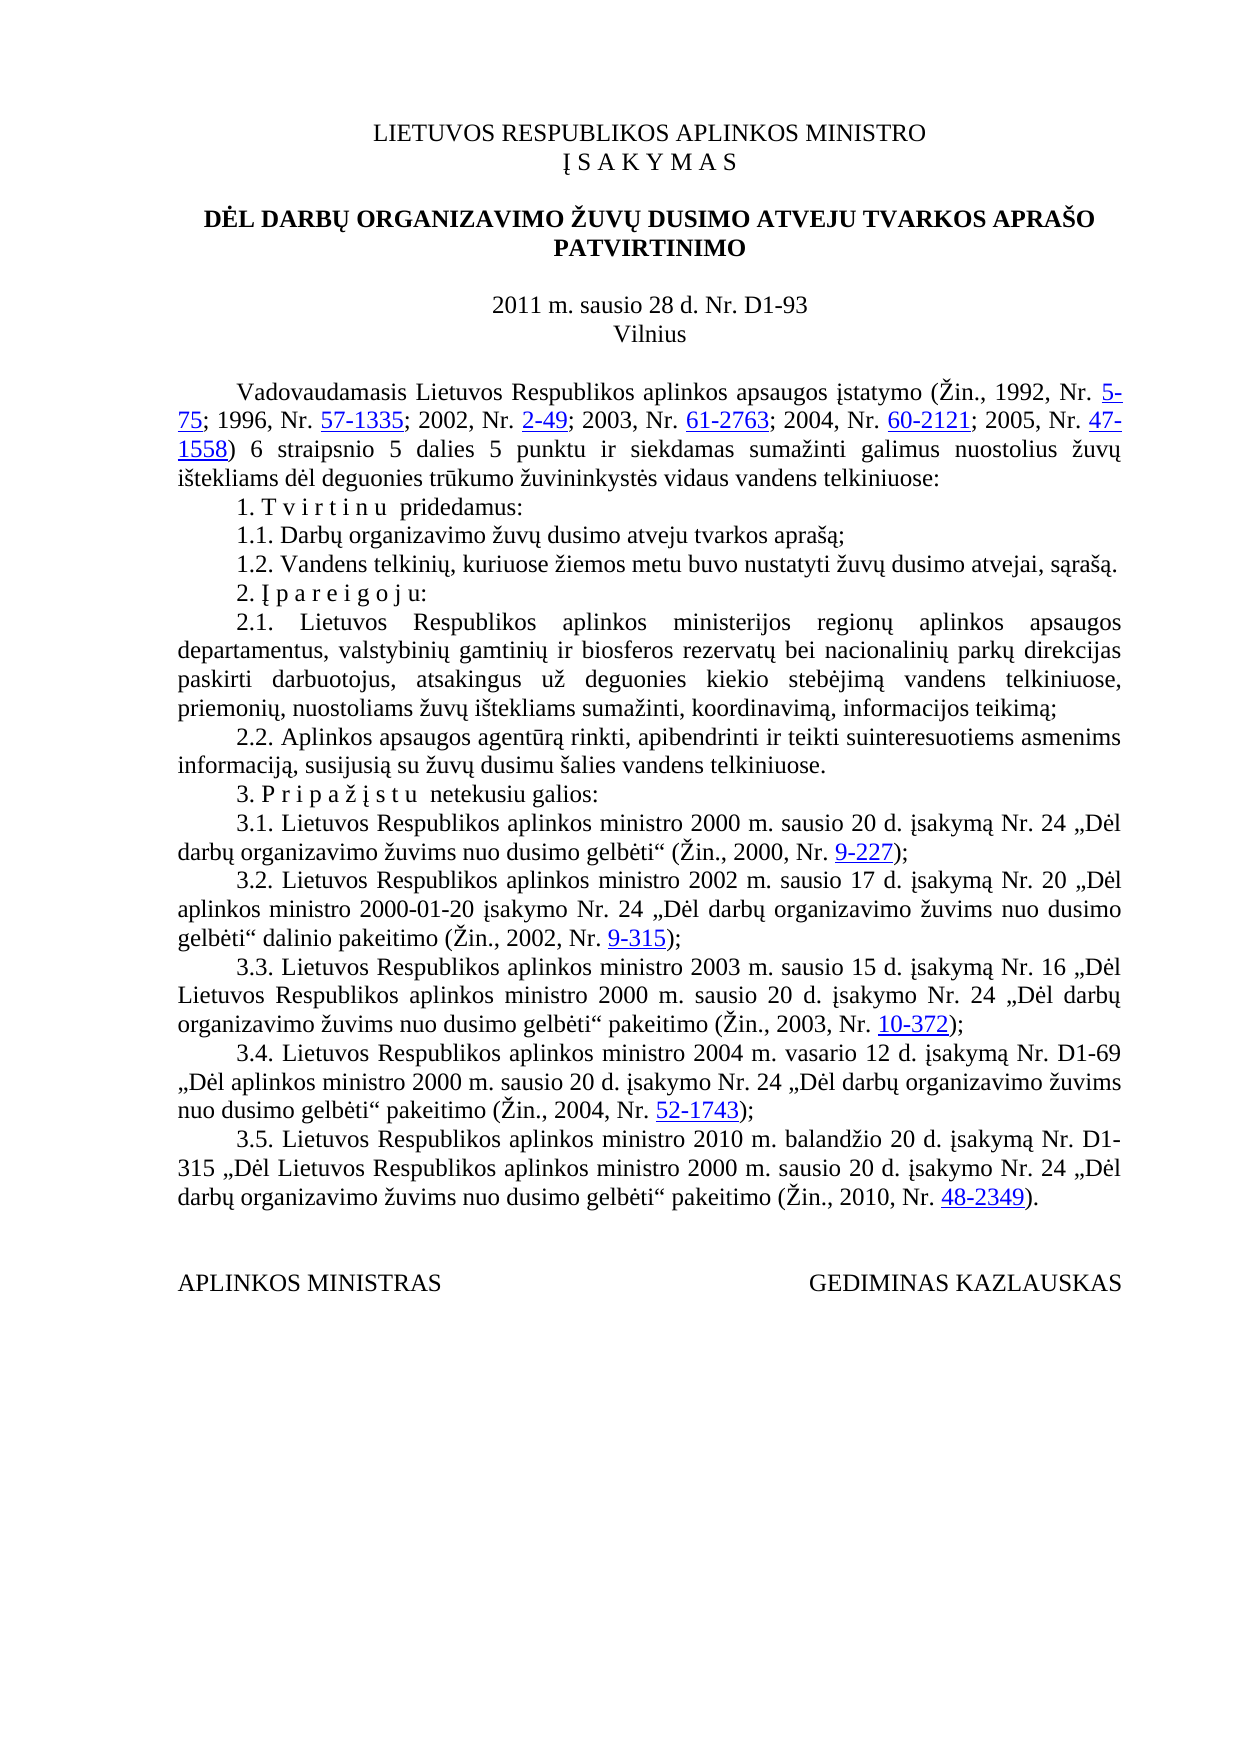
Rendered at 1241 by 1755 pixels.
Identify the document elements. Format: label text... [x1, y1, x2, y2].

text 3.4. Lietuvos Respublikos aplinkos ministro 2004 m. vasario 12 d. įsakymą Nr. D1-69 „Dėl aplinkos ministro 2000 m. sausio 20 d. įsakymo Nr. 24 „Dėl darbų organizavimo žuvims nuo dusimo gelbėti“ pakeitimo (Žin., 2004, Nr. 52-1743); [177, 1038, 1122, 1124]
text 1.1. Darbų organizavimo žuvų dusimo atveju tvarkos aprašą; [177, 521, 1122, 549]
text ĮSAKYMAS [177, 147, 1122, 176]
text 3. Pripažįstu netekusiu galios: [177, 779, 1122, 808]
text 2011 m. sausio 28 d. Nr. D1-93 [177, 291, 1122, 319]
text DĖL DARBŲ ORGANIZAVIMO ŽUVŲ DUSIMO ATVEJU TVARKOS APRAŠO PATVIRTINIMO [177, 204, 1122, 262]
text 2. Įpareigoju: [177, 578, 1122, 607]
text 3.3. Lietuvos Respublikos aplinkos ministro 2003 m. sausio 15 d. įsakymą Nr. 16 „Dėl Lietuvos Respublikos aplinkos ministro 2000 m. sausio 20 d. įsakymo Nr. 24 „Dėl darbų organizavimo žuvims nuo dusimo gelbėti“ pakeitimo (Žin., 2003, Nr. 10-372); [177, 952, 1122, 1038]
text 1. Tvirtinu pridedamus: [177, 492, 1122, 521]
text 2.2. Aplinkos apsaugos agentūrą rinkti, apibendrinti ir teikti suinteresuotiems asmenims informaciją, susijusią su žuvų dusimu šalies vandens telkiniuose. [177, 722, 1122, 779]
text Vadovaudamasis Lietuvos Respublikos aplinkos apsaugos įstatymo (Žin., 1992, Nr. 5-75; 1996, Nr. 57-1335; 2002, Nr. 2-49; 2003, Nr. 61-2763; 2004, Nr. 60-2121; 2005, Nr. 47-1558) 6 straipsnio 5 dalies 5 punktu ir siekdamas sumažinti galimus nuostolius žuvų ištekliams dėl deguonies trūkumo žuvininkystės vidaus vandens telkiniuose: [177, 377, 1122, 492]
text LIETUVOS RESPUBLIKOS APLINKOS MINISTRO [177, 118, 1122, 147]
text 3.2. Lietuvos Respublikos aplinkos ministro 2002 m. sausio 17 d. įsakymą Nr. 20 „Dėl aplinkos ministro 2000-01-20 įsakymo Nr. 24 „Dėl darbų organizavimo žuvims nuo dusimo gelbėti“ dalinio pakeitimo (Žin., 2002, Nr. 9-315); [177, 866, 1122, 952]
text 3.1. Lietuvos Respublikos aplinkos ministro 2000 m. sausio 20 d. įsakymą Nr. 24 „Dėl darbų organizavimo žuvims nuo dusimo gelbėti“ (Žin., 2000, Nr. 9-227); [177, 808, 1122, 866]
text 3.5. Lietuvos Respublikos aplinkos ministro 2010 m. balandžio 20 d. įsakymą Nr. D1-315 „Dėl Lietuvos Respublikos aplinkos ministro 2000 m. sausio 20 d. įsakymo Nr. 24 „Dėl darbų organizavimo žuvims nuo dusimo gelbėti“ pakeitimo (Žin., 2010, Nr. 48-2349). [177, 1124, 1122, 1211]
text Vilnius [177, 319, 1122, 348]
text 1.2. Vandens telkinių, kuriuose žiemos metu buvo nustatyti žuvų dusimo atvejai, sąrašą. [177, 549, 1122, 578]
text Aplinkos ministras Gediminas Kazlauskas [177, 1268, 1122, 1297]
text 2.1. Lietuvos Respublikos aplinkos ministerijos regionų aplinkos apsaugos departamentus, valstybinių gamtinių ir biosferos rezervatų bei nacionalinių parkų direkcijas paskirti darbuotojus, atsakingus už deguonies kiekio stebėjimą vandens telkiniuose, priemonių, nuostoliams žuvų ištekliams sumažinti, koordinavimą, informacijos teikimą; [177, 607, 1122, 722]
